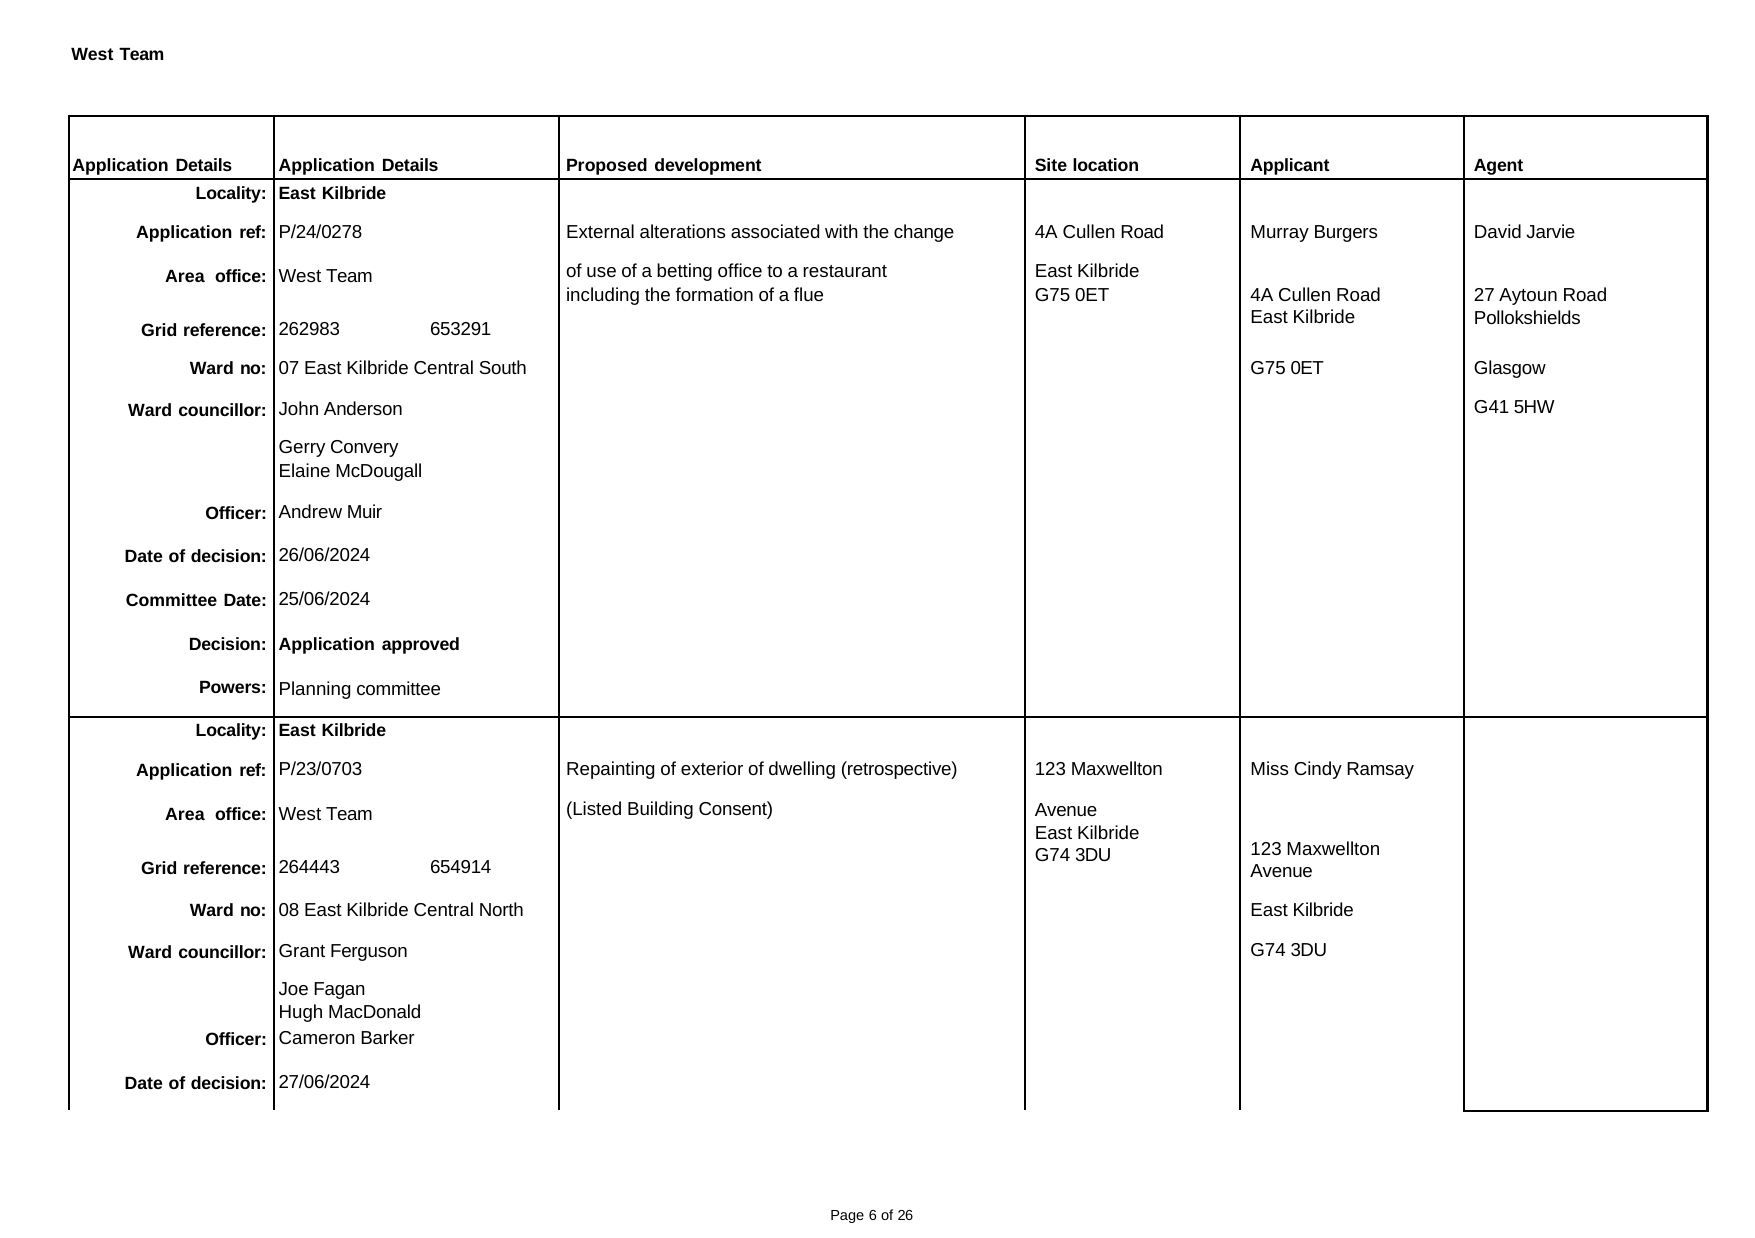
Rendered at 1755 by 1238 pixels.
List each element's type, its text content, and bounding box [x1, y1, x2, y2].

table_cell [1026, 1023, 1239, 1066]
table_cell Powers: [70, 671, 273, 716]
table_cell P/23/0703 [275, 757, 558, 796]
table_cell Locality: [70, 718, 273, 757]
table_cell [70, 999, 273, 1023]
table_cell External alterations associated with the change [560, 220, 1024, 259]
table_cell [560, 937, 1024, 978]
table_cell [1241, 437, 1463, 459]
table_cell [560, 718, 1024, 757]
table_cell Repainting of exterior of dwelling (retrospective) [560, 757, 1024, 796]
table_cell Ward no: [70, 357, 273, 395]
table_cell Elaine McDougall [275, 459, 558, 498]
table_cell [1465, 498, 1706, 540]
table_header Proposed development [560, 117, 1024, 178]
table_cell Ward no: [70, 899, 273, 937]
table_cell [1026, 459, 1239, 498]
table_cell [1241, 1066, 1463, 1110]
table_cell [560, 357, 1024, 395]
table_cell Application ref: [70, 757, 273, 796]
table_cell [1026, 540, 1239, 583]
table_cell John Anderson [275, 395, 558, 437]
table_cell Avenue East Kilbride G74 3DU [1026, 796, 1239, 898]
table_cell [1026, 937, 1239, 978]
table_cell [1026, 671, 1239, 716]
table_cell (Listed Building Consent) [560, 796, 1024, 898]
table_cell [70, 437, 273, 459]
table_cell [560, 979, 1024, 999]
table_cell [560, 999, 1024, 1023]
table_cell West Team 262983 653291 [275, 260, 558, 357]
table_cell [560, 583, 1024, 627]
table_cell [70, 459, 273, 498]
table_cell East Kilbride G75 0ET [1026, 260, 1239, 357]
table_cell [1026, 899, 1239, 937]
table_cell Date of decision: [70, 1066, 273, 1110]
table_cell West Team 264443 654914 [275, 796, 558, 898]
table_cell [1241, 498, 1463, 540]
table_cell 27/06/2024 [275, 1066, 558, 1110]
table_cell Joe Fagan [275, 979, 558, 999]
table_cell of use of a betting office to a restaurant including the formation of a flue [560, 260, 1024, 357]
table_cell [1026, 718, 1239, 757]
table_cell Grant Ferguson [275, 937, 558, 978]
table_cell Planning committee [275, 671, 558, 716]
table_cell [1465, 180, 1706, 220]
table_cell 25/06/2024 [275, 583, 558, 627]
table_cell [560, 459, 1024, 498]
table_cell [1465, 671, 1706, 716]
table_cell Locality: [70, 180, 273, 220]
table_cell G41 5HW [1465, 395, 1706, 437]
table_cell Glasgow [1465, 357, 1706, 395]
table_cell [1241, 180, 1463, 220]
table_cell [1465, 459, 1706, 498]
table_header Application Details [275, 117, 558, 178]
table_cell Officer: [70, 498, 273, 540]
table_cell Area office: Grid reference: [70, 260, 273, 357]
table_cell Committee Date: [70, 583, 273, 627]
table_cell [1241, 718, 1463, 757]
table_cell [560, 899, 1024, 937]
table_cell [1026, 627, 1239, 671]
table_cell [1241, 459, 1463, 498]
table_cell [1026, 979, 1239, 999]
table_cell East Kilbride [275, 180, 558, 220]
table_cell Decision: [70, 627, 273, 671]
table_cell Application approved [275, 627, 558, 671]
table_cell 26/06/2024 [275, 540, 558, 583]
table_cell [560, 180, 1024, 220]
table_cell [1026, 999, 1239, 1023]
table_cell G74 3DU [1241, 937, 1463, 978]
table_cell [560, 540, 1024, 583]
table_cell [1465, 718, 1706, 1110]
table_cell 123 Maxwellton Avenue [1241, 796, 1463, 898]
table_cell P/24/0278 [275, 220, 558, 259]
table_cell [1026, 1066, 1239, 1110]
table_cell 4A Cullen Road [1026, 220, 1239, 259]
table_cell 27 Aytoun Road Pollokshields [1465, 260, 1706, 357]
table_cell Area office: Grid reference: [70, 796, 273, 898]
table_cell Ward councillor: [70, 395, 273, 437]
table_cell [1026, 498, 1239, 540]
table_cell Gerry Convery [275, 437, 558, 459]
table_cell 07 East Kilbride Central South [275, 357, 558, 395]
table_cell Officer: [70, 1023, 273, 1066]
table_cell [1241, 540, 1463, 583]
table_cell [1241, 1023, 1463, 1066]
table_cell [1241, 395, 1463, 437]
table_cell [1465, 627, 1706, 671]
table_cell [1241, 979, 1463, 999]
table_header Application Details [70, 117, 273, 178]
table_header Agent [1465, 117, 1706, 178]
table_cell 123 Maxwellton [1026, 757, 1239, 796]
table_cell Application ref: [70, 220, 273, 259]
table_cell G75 0ET [1241, 357, 1463, 395]
table_cell Cameron Barker [275, 1023, 558, 1066]
table_cell [1241, 583, 1463, 627]
table_cell [560, 498, 1024, 540]
table_cell 08 East Kilbride Central North [275, 899, 558, 937]
table_cell David Jarvie [1465, 220, 1706, 259]
table_cell Hugh MacDonald [275, 999, 558, 1023]
table_cell Andrew Muir [275, 498, 558, 540]
table_cell [1241, 999, 1463, 1023]
table_cell Date of decision: [70, 540, 273, 583]
table_cell [1026, 583, 1239, 627]
table_cell 4A Cullen Road East Kilbride [1241, 260, 1463, 357]
table_cell [1026, 395, 1239, 437]
table_cell Murray Burgers [1241, 220, 1463, 259]
table_cell Miss Cindy Ramsay [1241, 757, 1463, 796]
table_cell [1241, 671, 1463, 716]
table_cell [560, 1066, 1024, 1110]
table_cell [560, 395, 1024, 437]
table_cell [70, 979, 273, 999]
table_cell [560, 1023, 1024, 1066]
table_cell [1465, 583, 1706, 627]
table_header Applicant [1241, 117, 1463, 178]
table_cell East Kilbride [1241, 899, 1463, 937]
table_cell [1465, 540, 1706, 583]
table_cell [1026, 180, 1239, 220]
table_cell East Kilbride [275, 718, 558, 757]
table_header Site location [1026, 117, 1239, 178]
table_cell [1026, 357, 1239, 395]
table_cell [560, 627, 1024, 671]
table_cell [1465, 437, 1706, 459]
table_cell [560, 437, 1024, 459]
table_cell [560, 671, 1024, 716]
table_cell [1026, 437, 1239, 459]
table_cell Ward councillor: [70, 937, 273, 978]
table_cell [1241, 627, 1463, 671]
